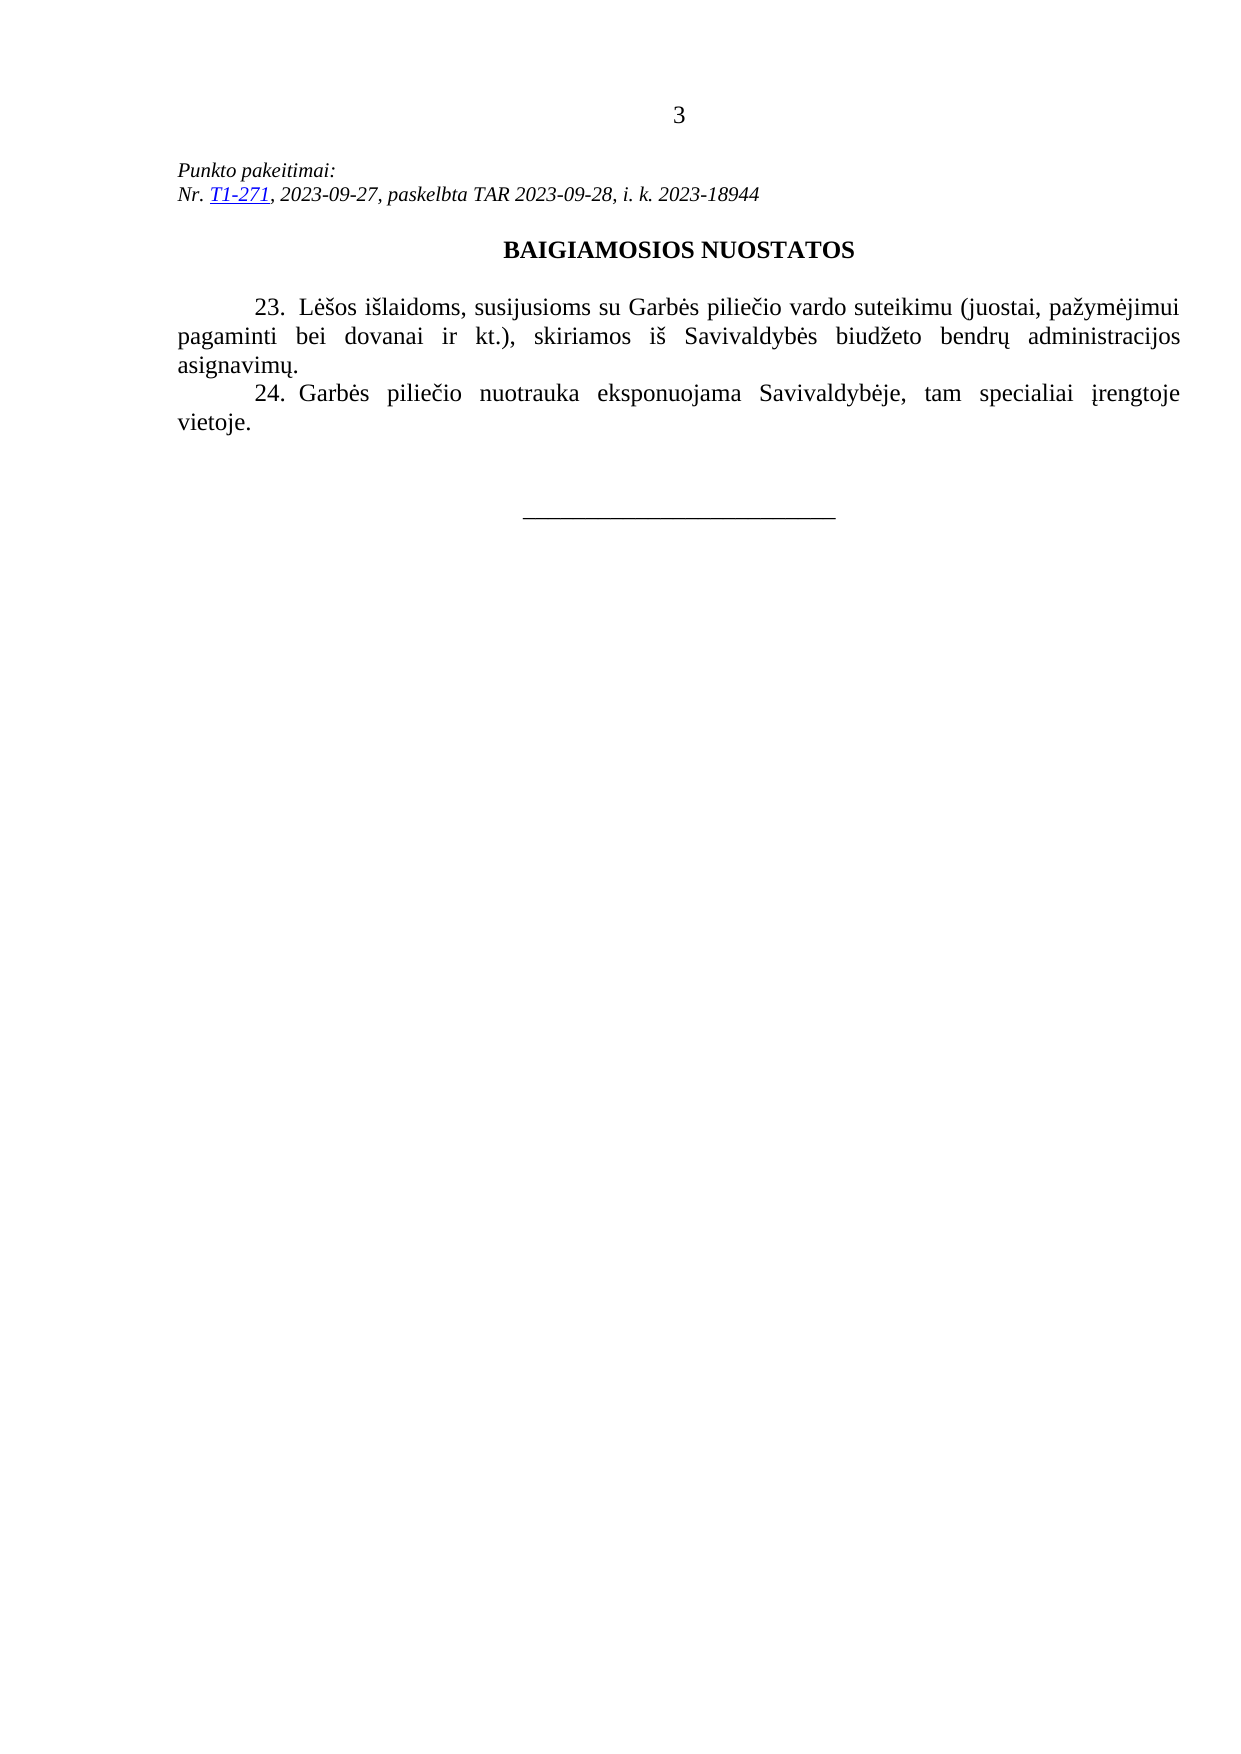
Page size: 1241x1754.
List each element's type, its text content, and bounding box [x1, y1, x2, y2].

text Punkto pakeitimai: [177, 158, 1181, 182]
text _________________________ [177, 493, 1181, 522]
text Nr. T1-271, 2023-09-27, paskelbta TAR 2023-09-28, i. k. 2023-18944 [177, 182, 1181, 206]
text 24. Garbės piliečio nuotrauka eksponuojama Savivaldybėje, tam specialiai įrengtoje vietoje. [177, 378, 1181, 436]
subtitle BAIGIAMOSIOS NUOSTATOS [177, 235, 1181, 263]
text 23. Lėšos išlaidoms, susijusioms su Garbės piliečio vardo suteikimu (juostai, pažymėjimui pagaminti bei dovanai ir kt.), skiriamos iš Savivaldybės biudžeto bendrų administracijos asignavimų. [177, 292, 1181, 378]
